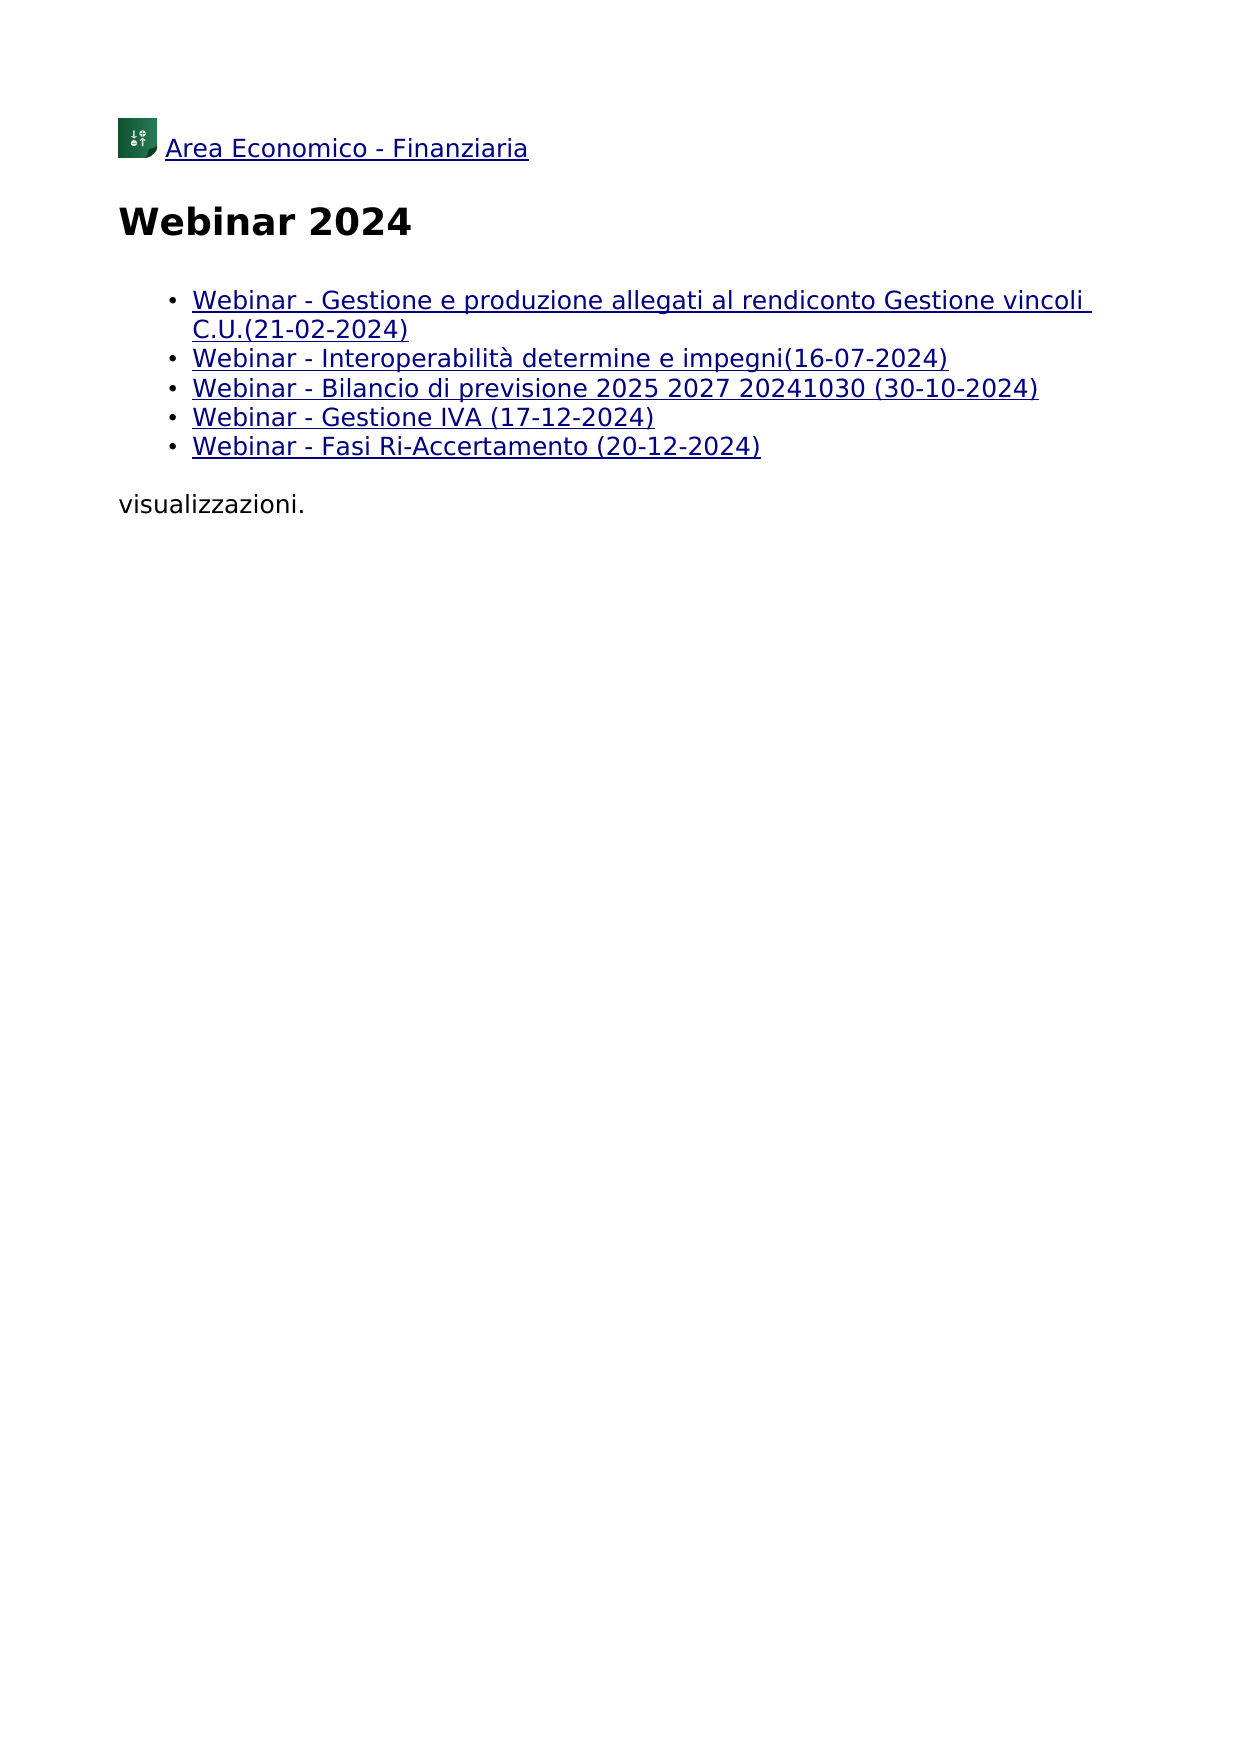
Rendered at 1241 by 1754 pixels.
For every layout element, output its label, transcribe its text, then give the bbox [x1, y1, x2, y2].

text visualizzazioni. [118, 491, 1122, 520]
list Webinar - Fasi Ri-Accertamento (20-12-2024) [177, 432, 1122, 461]
picture [118, 118, 158, 158]
list Webinar - Gestione e produzione allegati al rendiconto Gestione vincoli C.U.(21-02-2024) [177, 286, 1122, 344]
list Webinar - Bilancio di previsione 2025 2027 20241030 (30-10-2024) [177, 374, 1122, 403]
list Webinar - Interoperabilità determine e impegni(16-07-2024) [177, 344, 1122, 374]
subtitle Webinar 2024 [118, 201, 1122, 244]
list Webinar - Gestione IVA (17-12-2024) [177, 403, 1122, 432]
text Area Economico - Finanziaria [118, 118, 1122, 163]
